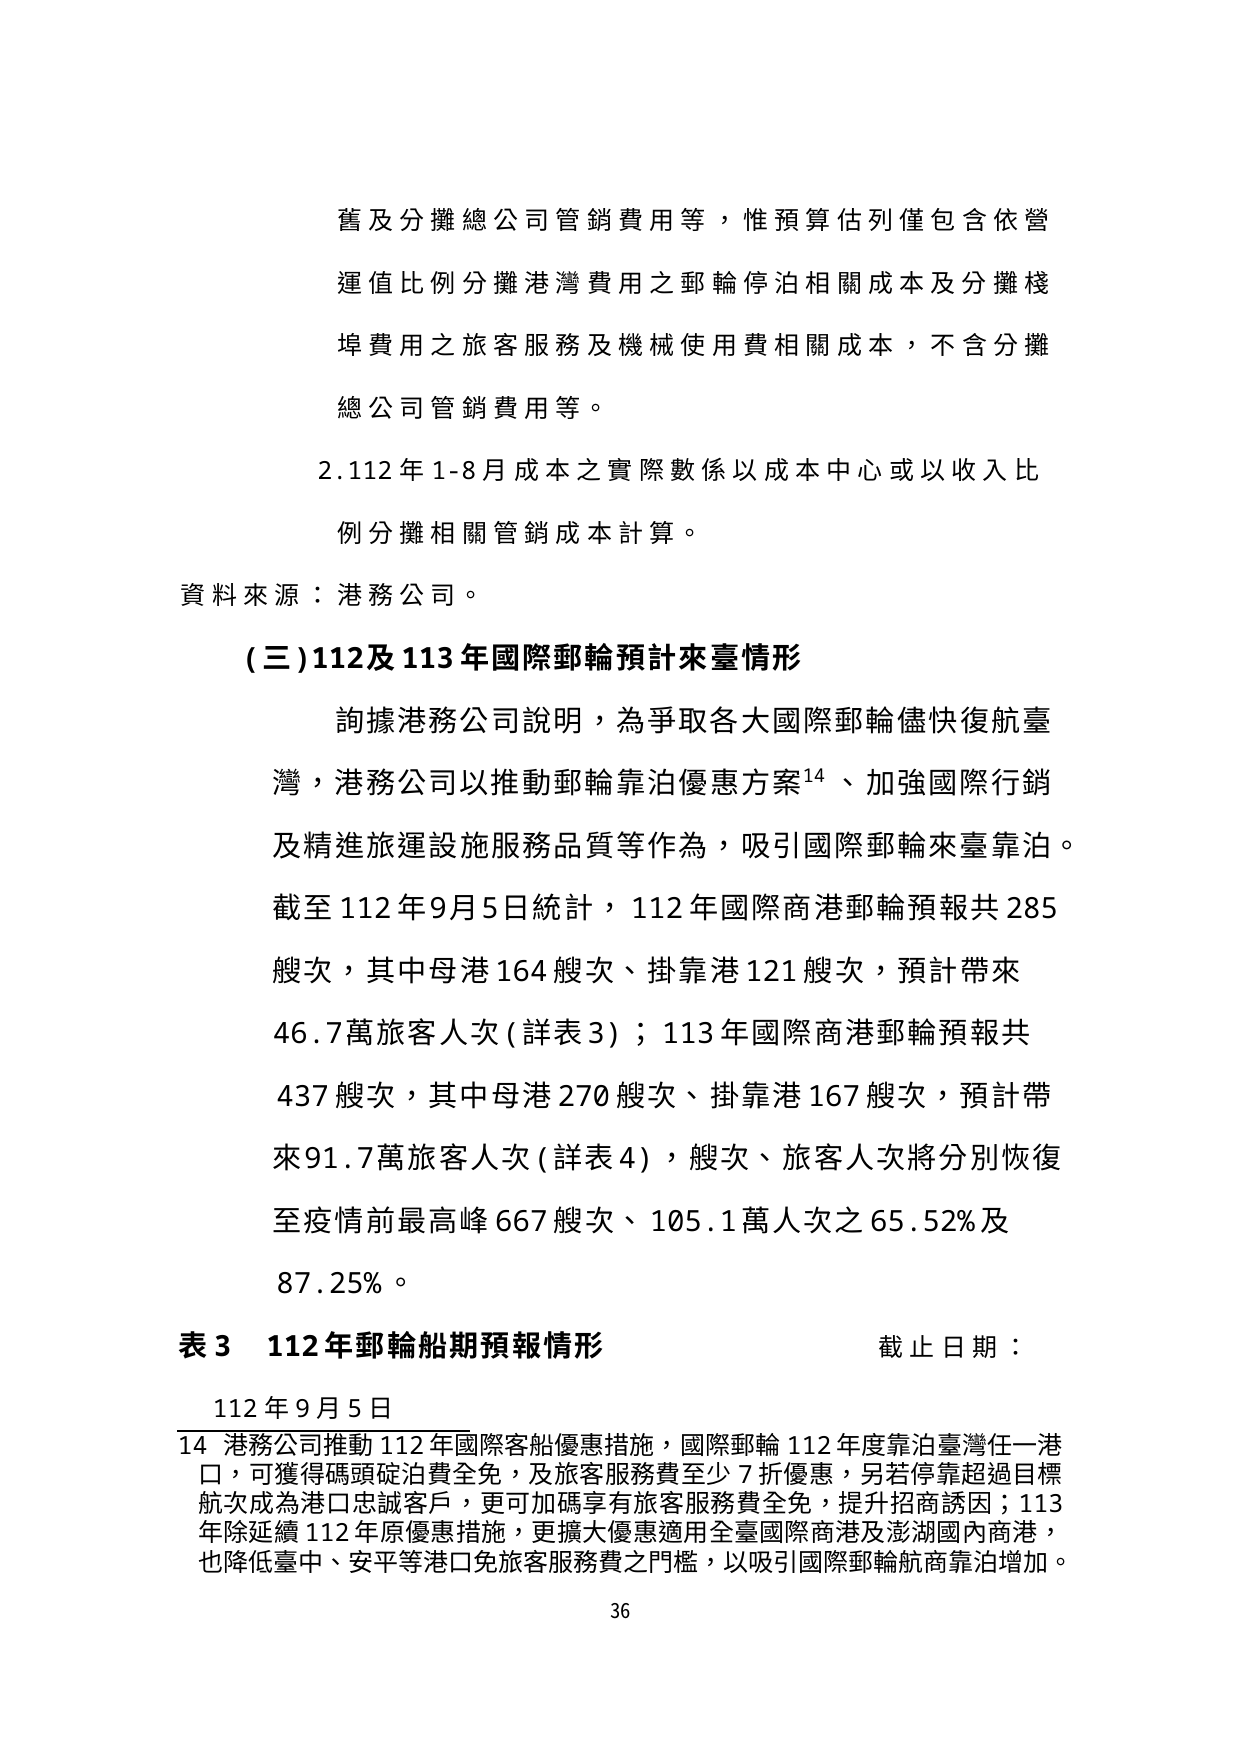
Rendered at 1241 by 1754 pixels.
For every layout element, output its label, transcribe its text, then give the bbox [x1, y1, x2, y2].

text 2.112年1-8月成本之實際數係以成本中心或以收入比例分攤相關管銷成本計算。 [304, 427, 1063, 552]
text 港務公司推動112年國際客船優惠措施，國際郵輪112年度靠泊臺灣任一港口，可獲得碼頭碇泊費全免，及旅客服務費至少7折優惠，另若停靠超過目標航次成為港口忠誠客戶，更可加碼享有旅客服務費全免，提升招商誘因；113年除延續112年原優惠措施，更擴大優惠適用全臺國際商港及澎湖國內商港，也降低臺中、安平等港口免旅客服務費之門檻，以吸引國際郵輪航商靠泊增加。 [177, 1431, 1063, 1577]
text (三)112及113年國際郵輪預計來臺情形 [236, 615, 1063, 677]
text 資料來源：港務公司。 [176, 552, 1063, 615]
text 舊及分攤總公司管銷費用等，惟預算估列僅包含依營運值比例分攤港灣費用之郵輪停泊相關成本及分攤棧埠費用之旅客服務及機械使用費相關成本，不含分攤總公司管銷費用等。 [178, 177, 1063, 427]
text 詢據港務公司說明，為爭取各大國際郵輪儘快復航臺灣，港務公司以推動郵輪靠泊優惠方案、加強國際行銷及精進旅運設施服務品質等作為，吸引國際郵輪來臺靠泊。截至112年9月5日統計，112年國際商港郵輪預報共285艘次，其中母港164艘次、掛靠港121艘次，預計帶來46.7萬旅客人次(詳表3)；113年國際商港郵輪預報共437艘次，其中母港270艘次、掛靠港167艘次，預計帶來91.7萬旅客人次(詳表4)，艘次、旅客人次將分別恢復至疫情前最高峰667艘次、105.1萬人次之65.52%及87.25%。 [266, 677, 1063, 1302]
text 表3 112年郵輪船期預報情形 截止日期：112年9月5日 [177, 1302, 1063, 1427]
